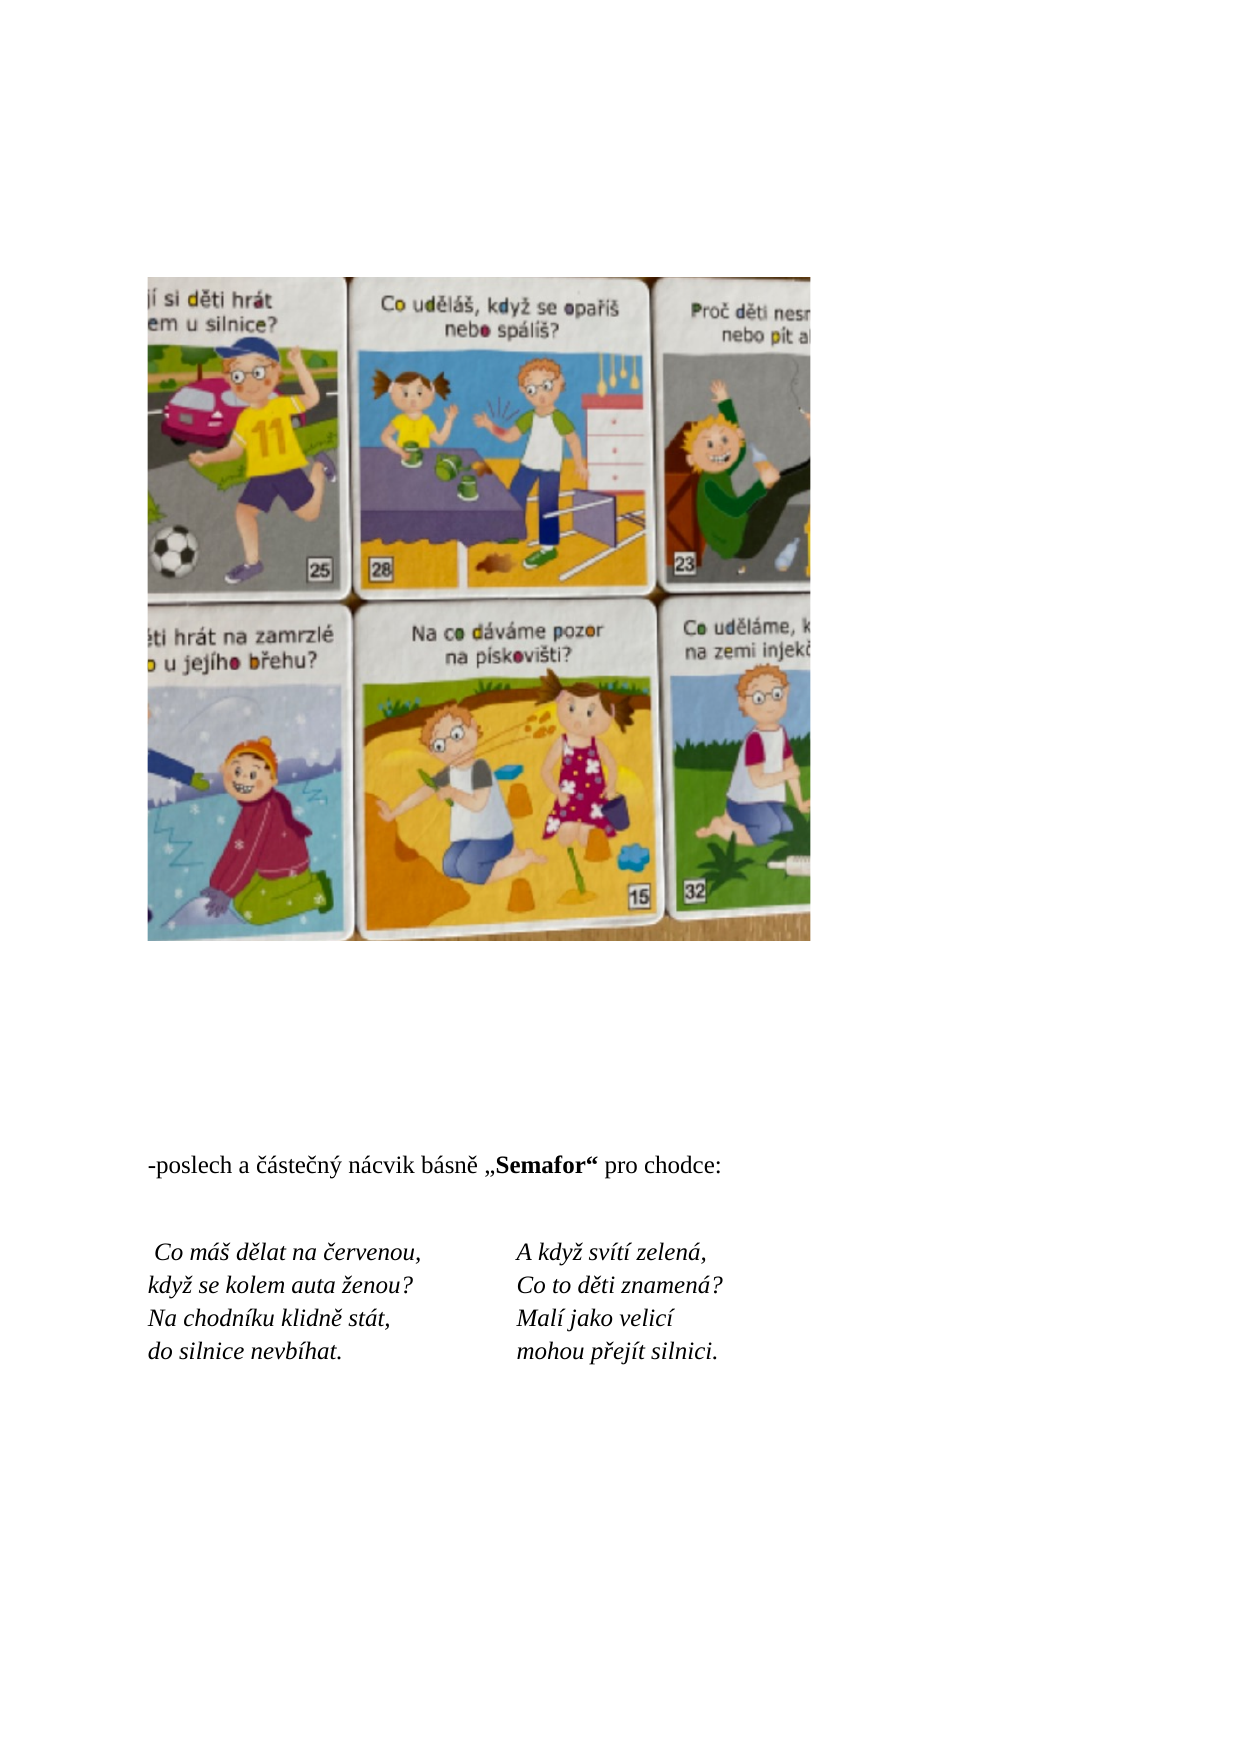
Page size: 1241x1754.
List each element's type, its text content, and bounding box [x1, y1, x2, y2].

text Co máš dělat na červenou, A když svítí zelená, když se kolem auta ženou? Co to děti znamená? Na chodníku klidně stát, Malí jako velicí do silnice nevbíhat. mohou přejít silnici. [148, 1204, 1093, 1365]
text -poslech a částečný nácvik básně „Semafor“ pro chodce: [148, 1151, 1093, 1179]
